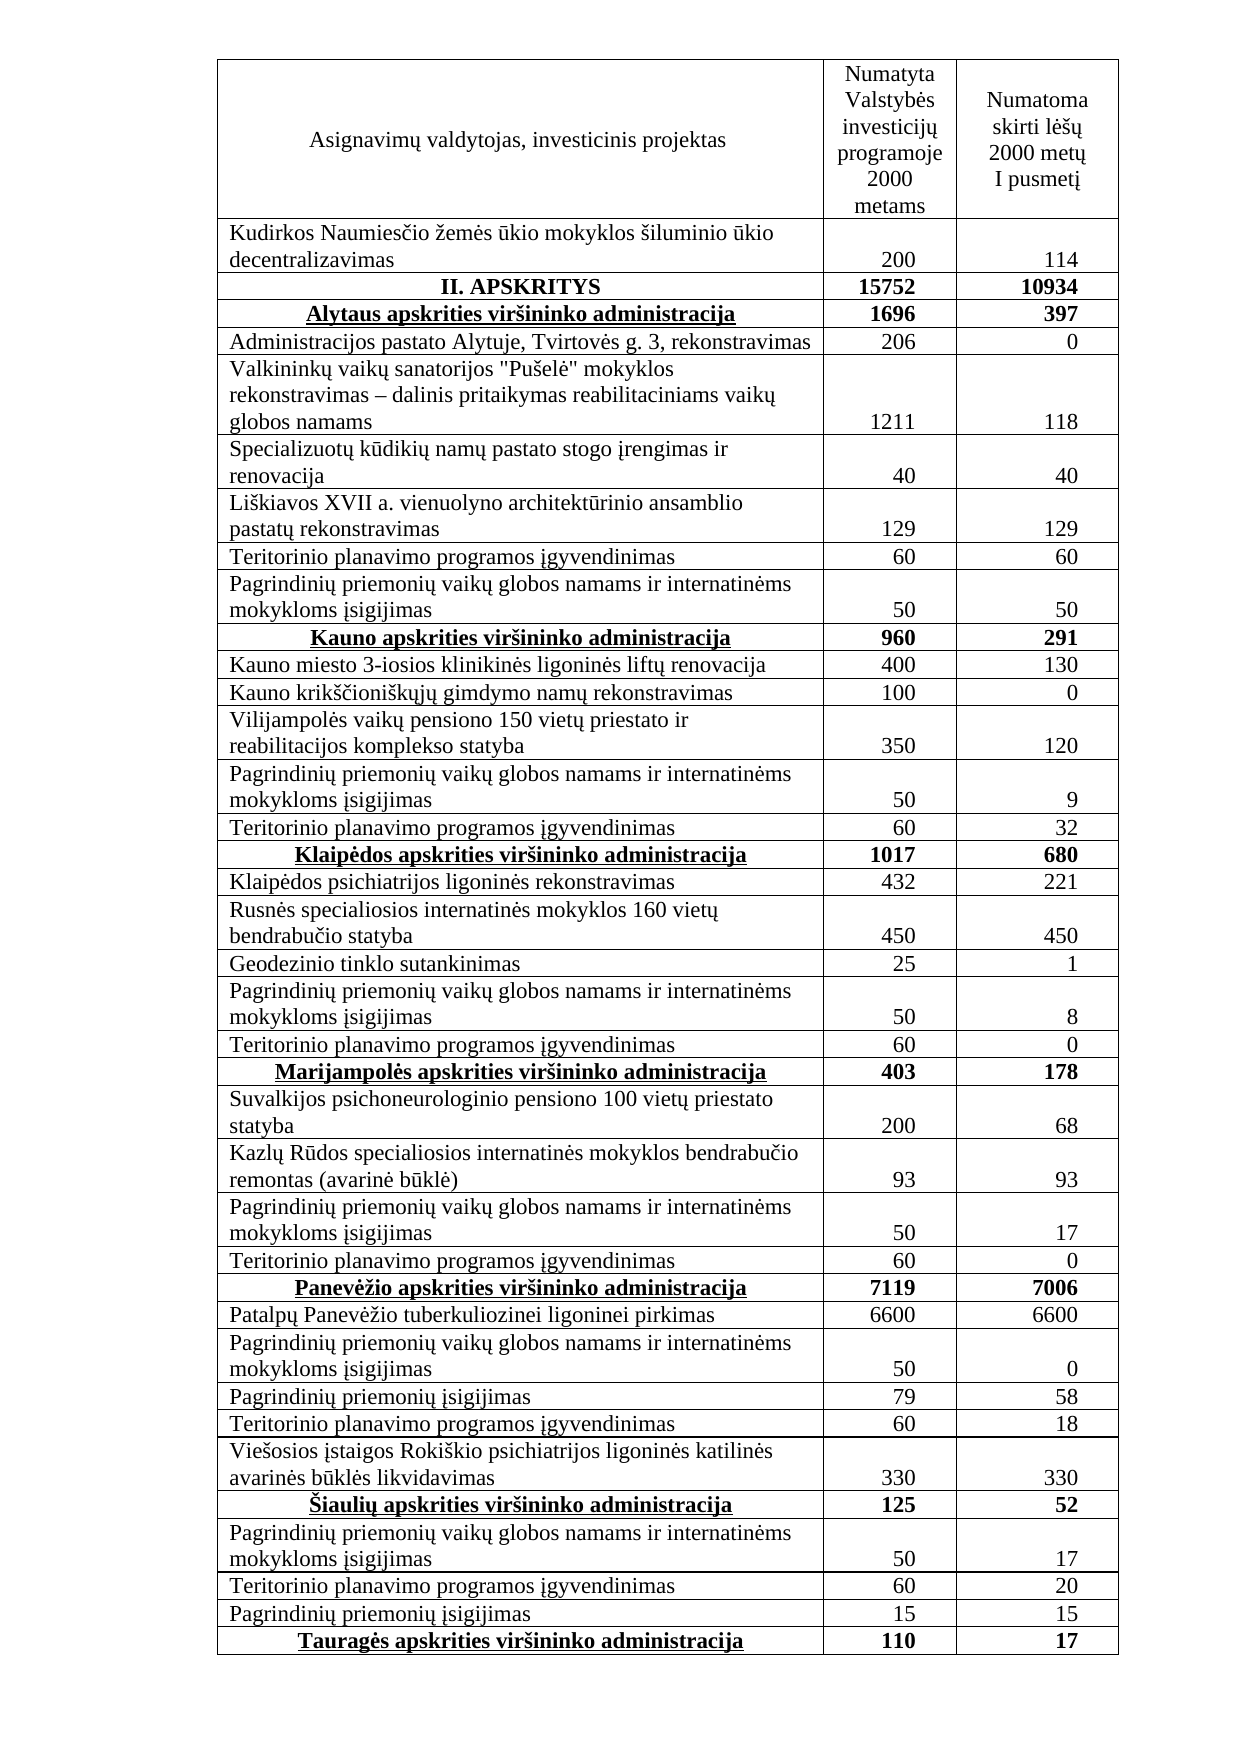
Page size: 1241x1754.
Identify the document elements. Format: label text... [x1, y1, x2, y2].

table_cell Pagrindinių priemonių įsigijimas [218, 1600, 823, 1626]
table_cell 17 [957, 1193, 1118, 1246]
table_cell 130 [957, 651, 1118, 678]
table_cell 15 [824, 1600, 956, 1626]
table_cell Vilijampolės vaikų pensiono 150 vietų priestato ir reabilitacijos komplekso statyba [218, 706, 823, 759]
table_cell 221 [957, 869, 1118, 895]
table_cell 129 [957, 489, 1118, 542]
table_cell 330 [824, 1438, 956, 1490]
table_cell 206 [824, 328, 956, 354]
table_cell 120 [957, 706, 1118, 759]
table_cell 1696 [824, 300, 956, 327]
table_cell 60 [957, 543, 1118, 569]
table_cell 17 [957, 1519, 1118, 1571]
table_cell 18 [957, 1410, 1118, 1436]
table_cell Rusnės specialiosios internatinės mokyklos 160 vietų bendrabučio statyba [218, 896, 823, 948]
table_cell II. APSKRITYS [218, 273, 823, 299]
table_cell Specializuotų kūdikių namų pastato stogo įrengimas ir renovacija [218, 435, 823, 488]
table_cell 68 [957, 1086, 1118, 1138]
table_cell 432 [824, 869, 956, 895]
table_cell 60 [824, 543, 956, 569]
table_cell 60 [824, 1573, 956, 1599]
table_cell 20 [957, 1573, 1118, 1599]
table_cell 8 [957, 977, 1118, 1030]
table_cell 93 [957, 1139, 1118, 1192]
table_cell 50 [824, 1519, 956, 1571]
table_cell 7119 [824, 1274, 956, 1301]
table_cell 6600 [824, 1302, 956, 1328]
table_cell Klaipėdos psichiatrijos ligoninės rekonstravimas [218, 869, 823, 895]
table_cell Viešosios įstaigos Rokiškio psichiatrijos ligoninės katilinės avarinės būklės likvidavimas [218, 1438, 823, 1490]
table_cell 1 [957, 950, 1118, 976]
table_cell 50 [824, 977, 956, 1030]
table_cell 50 [824, 1329, 956, 1382]
table_cell Kazlų Rūdos specialiosios internatinės mokyklos bendrabučio remontas (avarinė būklė) [218, 1139, 823, 1192]
table_cell 397 [957, 300, 1118, 327]
table_cell 400 [824, 651, 956, 678]
table_cell Pagrindinių priemonių vaikų globos namams ir internatinėms mokykloms įsigijimas [218, 570, 823, 623]
table_cell Teritorinio planavimo programos įgyvendinimas [218, 1247, 823, 1273]
table_cell 50 [824, 1193, 956, 1246]
table_cell 40 [957, 435, 1118, 488]
table_cell 125 [824, 1491, 956, 1518]
table_cell Pagrindinių priemonių vaikų globos namams ir internatinėms mokykloms įsigijimas [218, 1329, 823, 1382]
table_cell 178 [957, 1058, 1118, 1084]
table_cell Administracijos pastato Alytuje, Tvirtovės g. 3, rekonstravimas [218, 328, 823, 354]
table_cell Klaipėdos apskrities viršininko administracija [218, 841, 823, 867]
table_cell Pagrindinių priemonių vaikų globos namams ir internatinėms mokykloms įsigijimas [218, 760, 823, 813]
table_cell 32 [957, 814, 1118, 840]
table_cell 0 [957, 328, 1118, 354]
table_cell 0 [957, 1329, 1118, 1382]
table_cell Pagrindinių priemonių vaikų globos namams ir internatinėms mokykloms įsigijimas [218, 1193, 823, 1246]
table_cell Kudirkos Naumiesčio žemės ūkio mokyklos šiluminio ūkio decentralizavimas [218, 219, 823, 272]
table_cell 200 [824, 219, 956, 272]
table_cell 129 [824, 489, 956, 542]
table_cell 1211 [824, 355, 956, 434]
table_cell 60 [824, 1247, 956, 1273]
table_cell 200 [824, 1086, 956, 1138]
table_cell Tauragės apskrities viršininko administracija [218, 1627, 823, 1653]
table_cell 58 [957, 1383, 1118, 1409]
table_cell 50 [957, 570, 1118, 623]
table_cell Valkininkų vaikų sanatorijos "Pušelė" mokyklos rekonstravimas – dalinis pritaikymas reabilitaciniams vaikų globos namams [218, 355, 823, 434]
table_cell 1017 [824, 841, 956, 867]
table_cell 118 [957, 355, 1118, 434]
table_cell Teritorinio planavimo programos įgyvendinimas [218, 543, 823, 569]
table_header Numatyta Valstybės investicijų programoje 2000 metams [824, 60, 956, 218]
table_cell 100 [824, 679, 956, 705]
table_cell 9 [957, 760, 1118, 813]
table_header Asignavimų valdytojas, investicinis projektas [218, 60, 823, 218]
table_cell 0 [957, 1031, 1118, 1057]
table_cell 0 [957, 1247, 1118, 1273]
table_cell 15 [957, 1600, 1118, 1626]
table_cell 450 [824, 896, 956, 948]
table_cell Teritorinio planavimo programos įgyvendinimas [218, 814, 823, 840]
table_cell 450 [957, 896, 1118, 948]
table_cell Kauno krikščioniškųjų gimdymo namų rekonstravimas [218, 679, 823, 705]
table_cell 403 [824, 1058, 956, 1084]
table_header Numatoma skirti lėšų 2000 metų I pusmetį [957, 60, 1118, 218]
table_cell Liškiavos XVII a. vienuolyno architektūrinio ansamblio pastatų rekonstravimas [218, 489, 823, 542]
table_cell 110 [824, 1627, 956, 1653]
table_cell 10934 [957, 273, 1118, 299]
table_cell 93 [824, 1139, 956, 1192]
table_cell Marijampolės apskrities viršininko administracija [218, 1058, 823, 1084]
table_cell 330 [957, 1438, 1118, 1490]
table_cell Teritorinio planavimo programos įgyvendinimas [218, 1410, 823, 1436]
table_cell 960 [824, 624, 956, 650]
table_cell Kauno miesto 3-iosios klinikinės ligoninės liftų renovacija [218, 651, 823, 678]
table_cell 680 [957, 841, 1118, 867]
table_cell Patalpų Panevėžio tuberkuliozinei ligoninei pirkimas [218, 1302, 823, 1328]
table_cell 40 [824, 435, 956, 488]
table_cell 350 [824, 706, 956, 759]
table_cell Pagrindinių priemonių vaikų globos namams ir internatinėms mokykloms įsigijimas [218, 977, 823, 1030]
table_cell Geodezinio tinklo sutankinimas [218, 950, 823, 976]
table_cell 114 [957, 219, 1118, 272]
table_cell Teritorinio planavimo programos įgyvendinimas [218, 1031, 823, 1057]
table_cell 25 [824, 950, 956, 976]
table_cell Suvalkijos psichoneurologinio pensiono 100 vietų priestato statyba [218, 1086, 823, 1138]
table_cell 15752 [824, 273, 956, 299]
table_cell 17 [957, 1627, 1118, 1653]
table_cell 52 [957, 1491, 1118, 1518]
table_cell 50 [824, 570, 956, 623]
table_cell 60 [824, 1031, 956, 1057]
table_cell Pagrindinių priemonių įsigijimas [218, 1383, 823, 1409]
table_cell 60 [824, 814, 956, 840]
table_cell 291 [957, 624, 1118, 650]
table_cell Alytaus apskrities viršininko administracija [218, 300, 823, 327]
table_cell 60 [824, 1410, 956, 1436]
table_cell Pagrindinių priemonių vaikų globos namams ir internatinėms mokykloms įsigijimas [218, 1519, 823, 1571]
table_cell Kauno apskrities viršininko administracija [218, 624, 823, 650]
table_cell 6600 [957, 1302, 1118, 1328]
table_cell 79 [824, 1383, 956, 1409]
table_cell 50 [824, 760, 956, 813]
table_cell 7006 [957, 1274, 1118, 1301]
table_cell Šiaulių apskrities viršininko administracija [218, 1491, 823, 1518]
table_cell Teritorinio planavimo programos įgyvendinimas [218, 1573, 823, 1599]
table_cell 0 [957, 679, 1118, 705]
table_cell Panevėžio apskrities viršininko administracija [218, 1274, 823, 1301]
